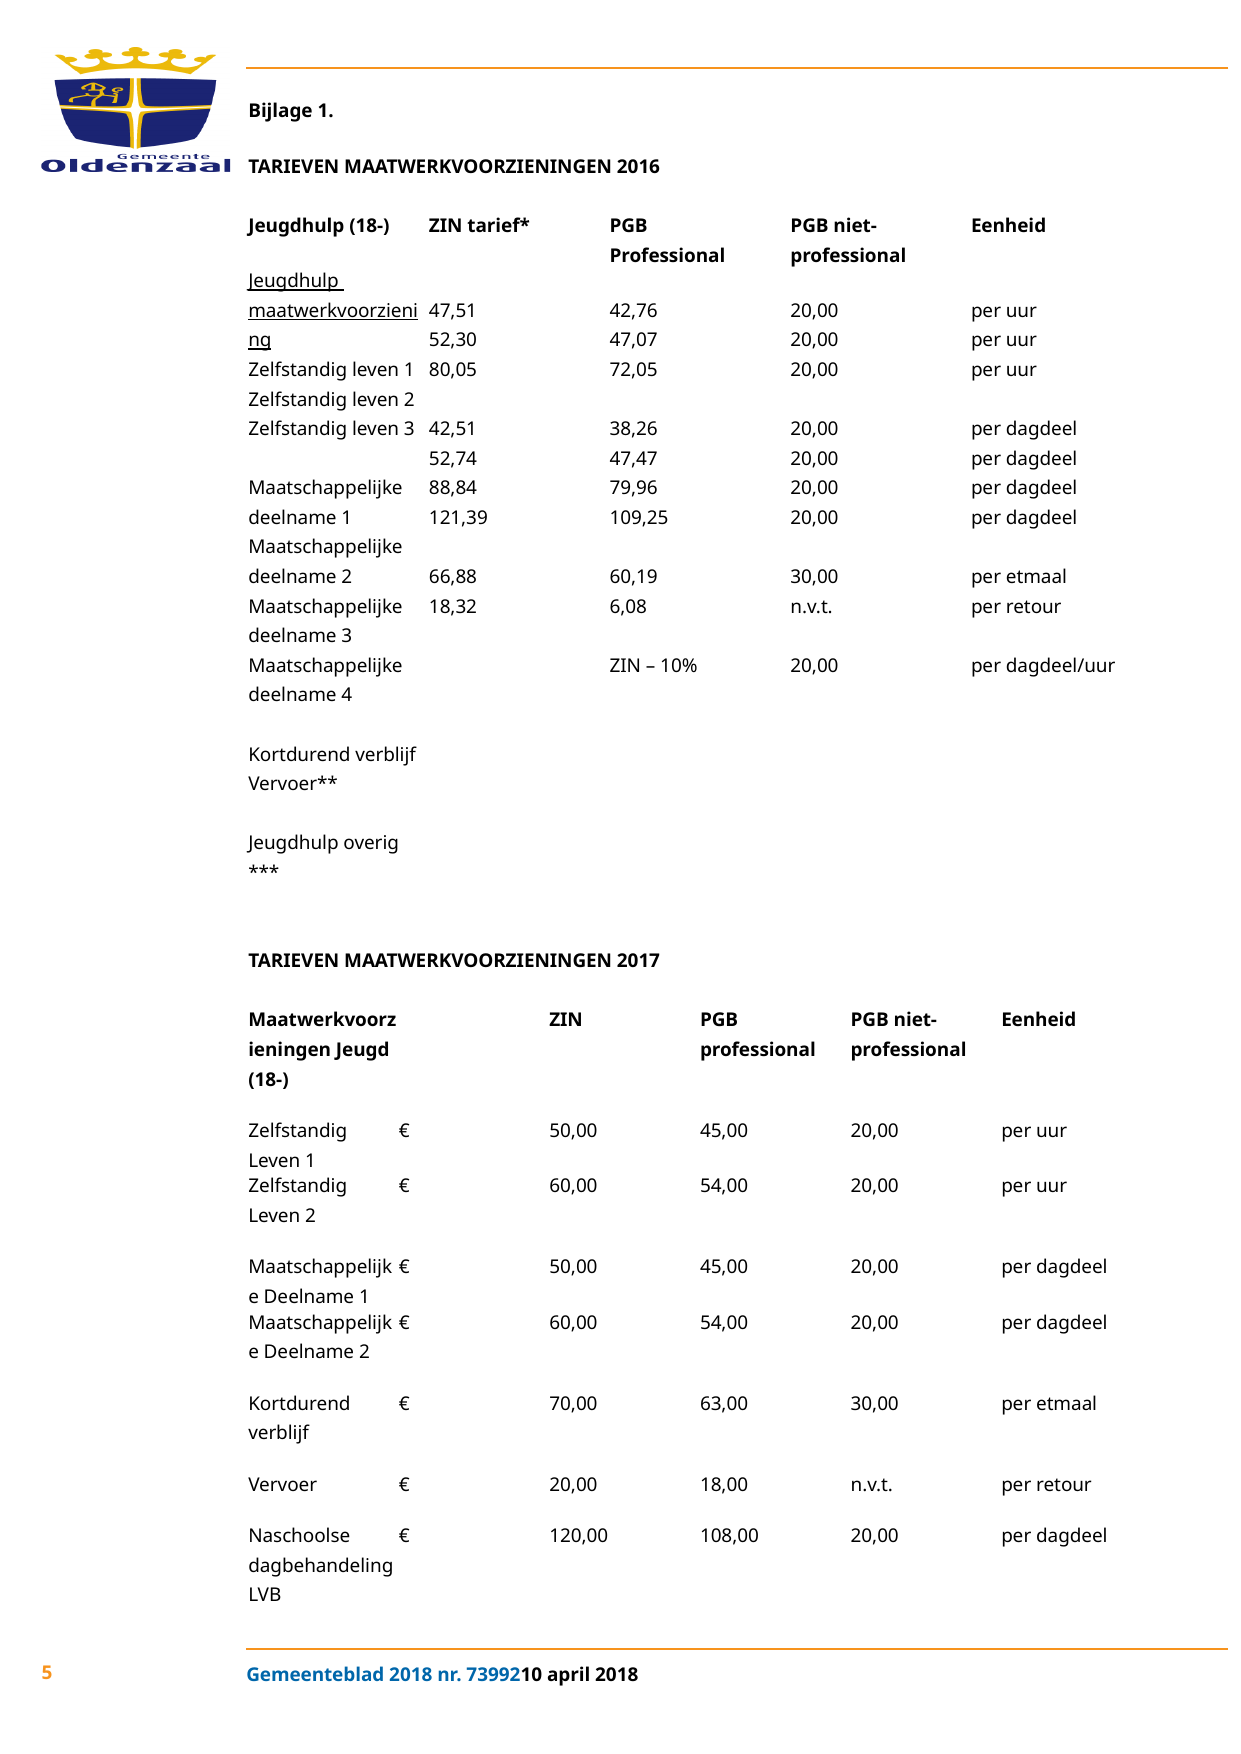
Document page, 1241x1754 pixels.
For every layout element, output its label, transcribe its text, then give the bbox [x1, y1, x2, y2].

table_header ZIN tarief* [429, 212, 609, 267]
table_cell [399, 1497, 549, 1522]
table_cell 45,00 [700, 1254, 850, 1309]
table_cell 50,00 [549, 1117, 700, 1172]
table_cell [700, 1364, 850, 1390]
table_cell 20,00 [850, 1173, 1001, 1228]
table_cell 60,00 [549, 1309, 700, 1364]
table_cell 50,00 [549, 1254, 700, 1309]
table_cell 20,00 [850, 1254, 1001, 1309]
table_cell Maatschappelijke Deelname 1 [248, 1254, 398, 1309]
picture [41, 47, 231, 172]
table_cell 20,00 [850, 1309, 1001, 1364]
table_cell 20,00 [850, 1523, 1001, 1607]
table_cell per dagdeel [1001, 1254, 1152, 1309]
table_cell 60,00 [549, 1173, 700, 1228]
table_cell [549, 1091, 700, 1117]
table_cell Kortdurend verblijf [248, 1390, 398, 1445]
table_cell € [399, 1471, 549, 1497]
table_cell Zelfstandig Leven 2 [248, 1173, 398, 1228]
table_cell [549, 1497, 700, 1522]
text TARIEVEN MAATWERKVOORZIENINGEN 2017 [248, 947, 1152, 973]
table_cell 63,00 [700, 1390, 850, 1445]
table_cell [248, 1364, 398, 1390]
table_header Maatwerkvoorzieningen Jeugd (18-) [248, 1007, 398, 1091]
table_cell [700, 1091, 850, 1117]
table_cell 18,00 [700, 1471, 850, 1497]
table_cell per uur [1001, 1173, 1152, 1228]
table_cell € [399, 1309, 549, 1364]
table_header PGB niet-professional [790, 212, 971, 267]
table_cell [850, 1091, 1001, 1117]
table_cell € [399, 1254, 549, 1309]
table_cell € [399, 1523, 549, 1607]
table_cell [248, 1091, 398, 1117]
table_cell 20,00 [549, 1471, 700, 1497]
table_cell per dagdeel [1001, 1309, 1152, 1364]
table_header Jeugdhulp (18-) [248, 212, 429, 267]
table_cell [700, 1228, 850, 1253]
table_cell [248, 1228, 398, 1253]
table_cell 120,00 [549, 1523, 700, 1607]
table_cell [850, 1228, 1001, 1253]
table_header ZIN [549, 1007, 700, 1091]
table_cell Naschoolse dagbehandeling LVB [248, 1523, 398, 1607]
table_cell [1001, 1091, 1152, 1117]
table_cell [700, 1497, 850, 1522]
table_cell [549, 1445, 700, 1471]
table_cell per dagdeel [1001, 1523, 1152, 1607]
table_cell [850, 1445, 1001, 1471]
table_header PGB professional [700, 1007, 850, 1091]
table_cell 30,00 [850, 1390, 1001, 1445]
table_cell Zelfstandig Leven 1 [248, 1117, 398, 1172]
text TARIEVEN MAATWERKVOORZIENINGEN 2016 [248, 153, 1152, 179]
table_cell [248, 1445, 398, 1471]
table_header Eenheid [971, 212, 1152, 267]
table_cell 70,00 [549, 1390, 700, 1445]
table_cell 20,00 [850, 1117, 1001, 1172]
table_cell per etmaal [1001, 1390, 1152, 1445]
table_cell € [399, 1117, 549, 1172]
table_cell [549, 1364, 700, 1390]
table_cell per retour [1001, 1471, 1152, 1497]
table_cell per uur [1001, 1117, 1152, 1172]
table_cell [248, 1497, 398, 1522]
table_cell [850, 1497, 1001, 1522]
table_cell Jeugdhulp maatwerkvoorziening Zelfstandig leven 1 Zelfstandig leven 2 Zelfstandig leven 3 Maatschappelijke deelname 1 Maatschappelijke deelname 2 Maatschappelijke deelname 3 Maatschappelijke deelname 4 Kortdurend verblijf Vervoer** Jeugdhulp overig *** [248, 268, 429, 914]
table_cell 108,00 [700, 1523, 850, 1607]
table_cell [549, 1228, 700, 1253]
table_header PGB niet-professional [850, 1007, 1001, 1091]
table_cell [1001, 1364, 1152, 1390]
table_cell n.v.t. [850, 1471, 1001, 1497]
table_header PGB Professional [609, 212, 790, 267]
table_cell Vervoer [248, 1471, 398, 1497]
table_cell Maatschappelijke Deelname 2 [248, 1309, 398, 1364]
table_cell 45,00 [700, 1117, 850, 1172]
table_cell 42,76 47,07 72,05 38,26 47,47 79,96 109,25 60,19 6,08 ZIN – 10% [609, 268, 790, 914]
table_cell [1001, 1445, 1152, 1471]
table_cell 54,00 [700, 1309, 850, 1364]
table_cell [399, 1228, 549, 1253]
table_cell per uur per uur per uur per dagdeel per dagdeel per dagdeel per dagdeel per etmaal per retour per dagdeel/uur [971, 268, 1152, 914]
table_cell [700, 1445, 850, 1471]
table_cell 54,00 [700, 1173, 850, 1228]
table_cell € [399, 1173, 549, 1228]
text Bijlage 1. [248, 95, 1152, 123]
table_cell [399, 1091, 549, 1117]
table_cell [399, 1445, 549, 1471]
table_header [399, 1007, 549, 1091]
table_cell 20,00 20,00 20,00 20,00 20,00 20,00 20,00 30,00 n.v.t. 20,00 [790, 268, 971, 914]
table_cell 47,51 52,30 80,05 42,51 52,74 88,84 121,39 66,88 18,32 [429, 268, 609, 914]
table_header Eenheid [1001, 1007, 1152, 1091]
table_cell [399, 1364, 549, 1390]
table_cell [850, 1364, 1001, 1390]
table_cell [1001, 1228, 1152, 1253]
table_cell € [399, 1390, 549, 1445]
table_cell [1001, 1497, 1152, 1522]
